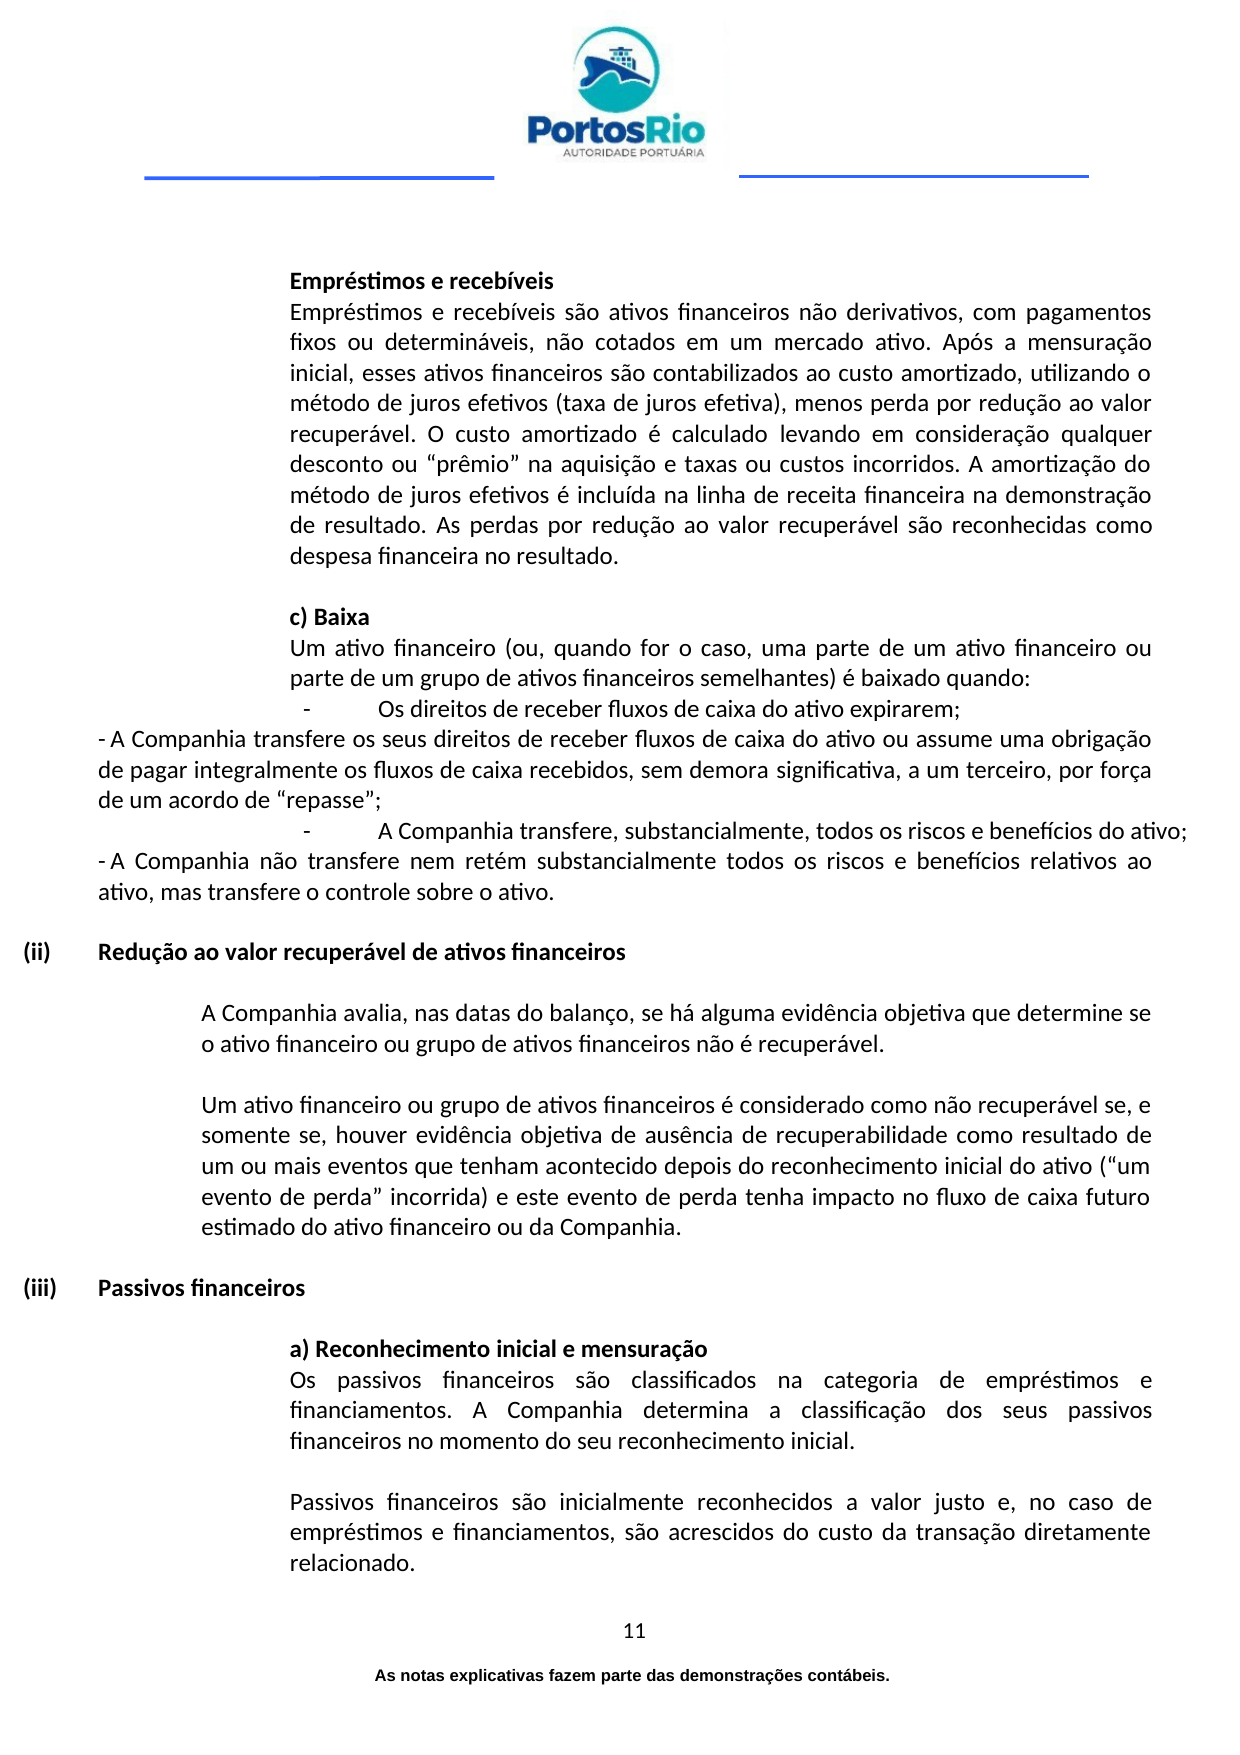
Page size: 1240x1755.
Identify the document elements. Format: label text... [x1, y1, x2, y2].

subtitle Redução ao valor recuperável de ativos financeiros [23, 937, 1187, 967]
list Reconhecimento inicial e mensuração [289, 1333, 1187, 1364]
subtitle Baixa [289, 601, 1187, 632]
list Os direitos de receber fluxos de caixa do ativo expirarem; [303, 693, 1187, 723]
subtitle Empréstimos e recebíveis [289, 266, 1187, 296]
text Um ativo financeiro ou grupo de ativos financeiros é considerado como não recuperável se, e somente se, houver evidência objetiva de ausência de recuperabilidade como resultado de um ou mais eventos que tenham acontecido depois do reconhecimento inicial do ativo (“um evento de perda” incorrida) e este evento de perda tenha impacto no fluxo de caixa futuro estimado do ativo financeiro ou da Companhia. [201, 1089, 1152, 1242]
subtitle Passivos financeiros [23, 1272, 1187, 1303]
list A Companhia transfere os seus direitos de receber fluxos de caixa do ativo ou assume uma obrigação de pagar integralmente os fluxos de caixa recebidos, sem demora significativa, a um terceiro, por força de um acordo de “repasse”; [98, 723, 1152, 815]
text A Companhia avalia, nas datas do balanço, se há alguma evidência objetiva que determine se o ativo financeiro ou grupo de ativos financeiros não é recuperável. [201, 997, 1152, 1058]
text Os passivos financeiros são classificados na categoria de empréstimos e financiamentos. A Companhia determina a classificação dos seus passivos financeiros no momento do seu reconhecimento inicial. [289, 1364, 1152, 1455]
text Um ativo financeiro (ou, quando for o caso, uma parte de um ativo financeiro ou parte de um grupo de ativos financeiros semelhantes) é baixado quando: [289, 632, 1152, 693]
list A Companhia não transfere nem retém substancialmente todos os riscos e benefícios relativos ao ativo, mas transfere o controle sobre o ativo. [98, 845, 1152, 906]
text Passivos financeiros são inicialmente reconhecidos a valor justo e, no caso de empréstimos e financiamentos, são acrescidos do custo da transação diretamente relacionado. [289, 1486, 1152, 1577]
text Empréstimos e recebíveis são ativos financeiros não derivativos, com pagamentos fixos ou determináveis, não cotados em um mercado ativo. Após a mensuração inicial, esses ativos financeiros são contabilizados ao custo amortizado, utilizando o método de juros efetivos (taxa de juros efetiva), menos perda por redução ao valor recuperável. O custo amortizado é calculado levando em consideração qualquer desconto ou “prêmio” na aquisição e taxas ou custos incorridos. A amortização do método de juros efetivos é incluída na linha de receita financeira na demonstração de resultado. As perdas por redução ao valor recuperável são reconhecidas como despesa financeira no resultado. [289, 296, 1152, 571]
list A Companhia transfere, substancialmente, todos os riscos e benefícios do ativo; [303, 815, 1187, 845]
